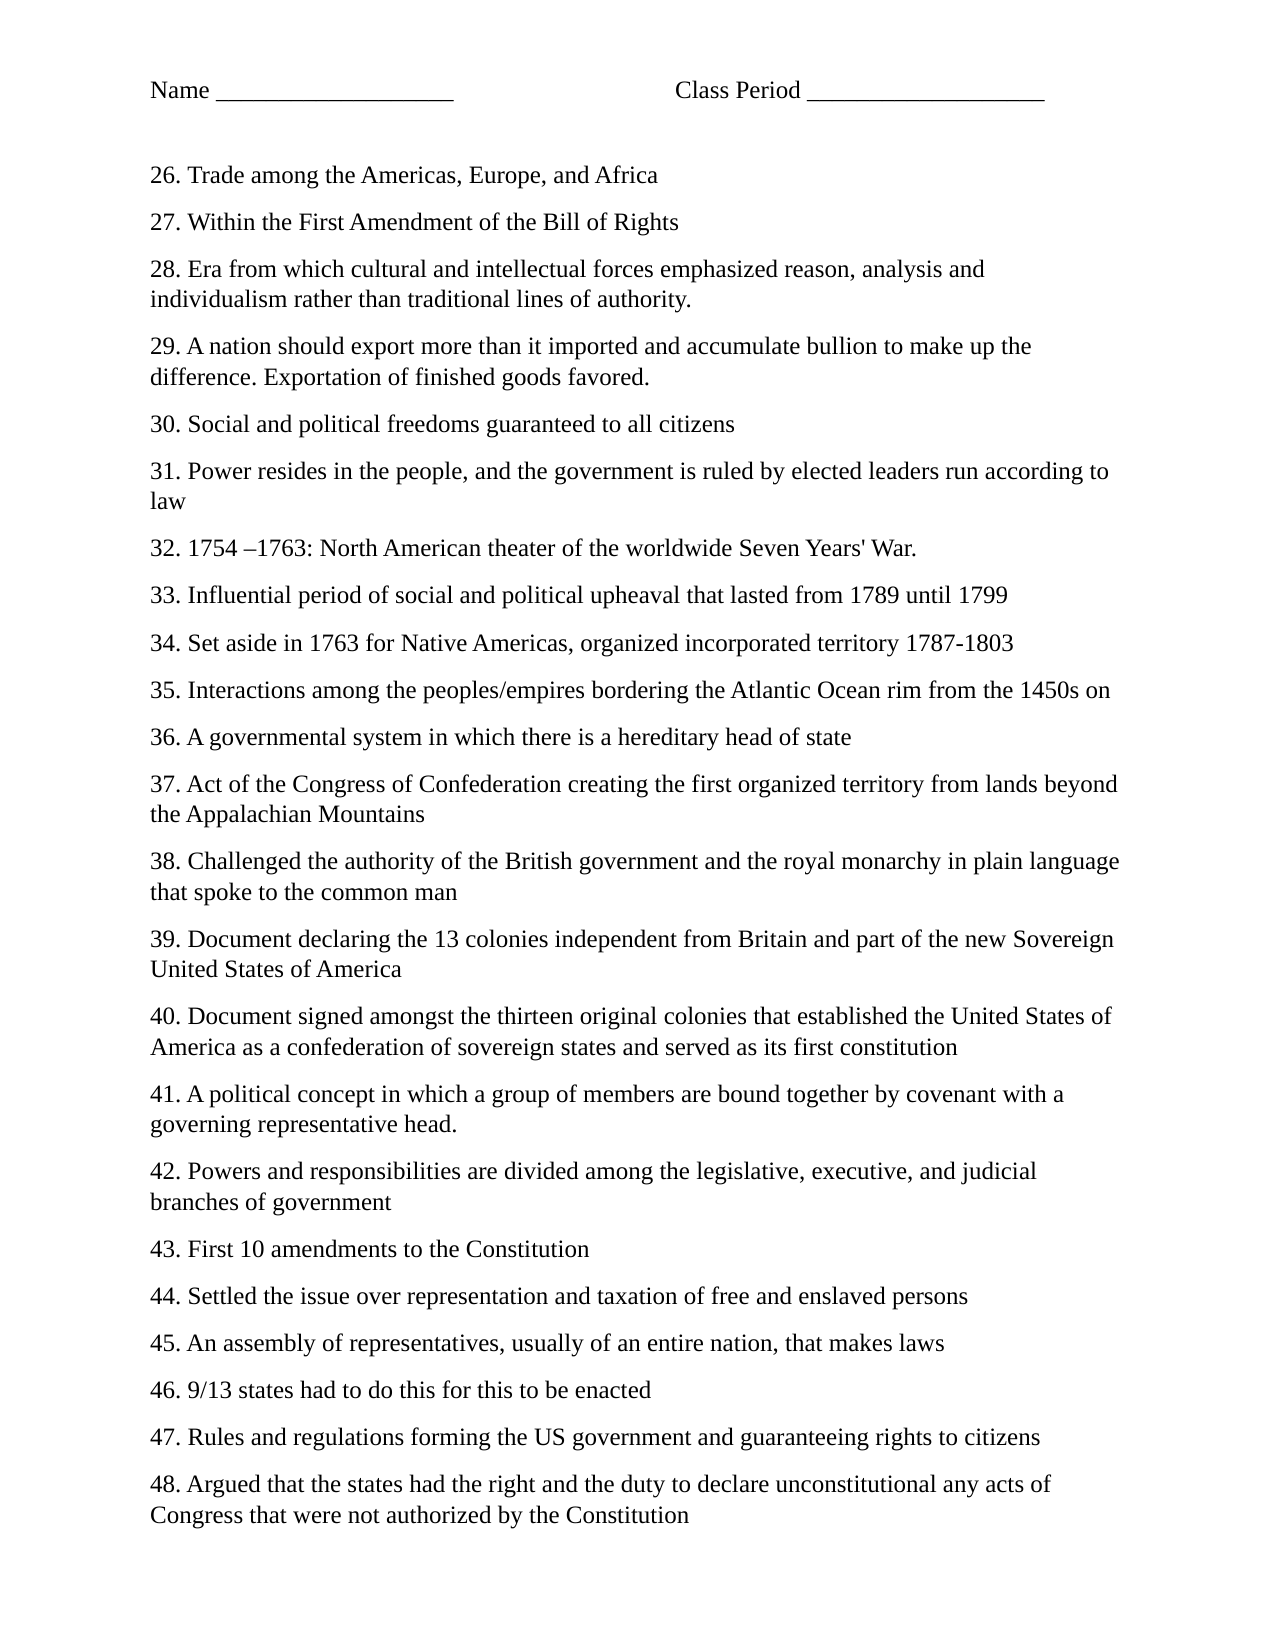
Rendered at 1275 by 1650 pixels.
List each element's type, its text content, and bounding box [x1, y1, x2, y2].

text 48. Argued that the states had the right and the duty to declare unconstitutional any acts of Congress that were not authorized by the Constitution [150, 1469, 1125, 1528]
text 31. Power resides in the people, and the government is ruled by elected leaders run according to law [150, 456, 1125, 515]
text 43. First 10 amendments to the Constitution [150, 1234, 1125, 1263]
text 30. Social and political freedoms guaranteed to all citizens [150, 409, 1125, 438]
text 44. Settled the issue over representation and taxation of free and enslaved persons [150, 1281, 1125, 1310]
text 46. 9/13 states had to do this for this to be enacted [150, 1375, 1125, 1404]
text 47. Rules and regulations forming the US government and guaranteeing rights to citizens [150, 1422, 1125, 1451]
text 38. Challenged the authority of the British government and the royal monarchy in plain language that spoke to the common man [150, 846, 1125, 906]
text 32. 1754 –1763: North American theater of the worldwide Seven Years' War. [150, 533, 1125, 562]
text 26. Trade among the Americas, Europe, and Africa [150, 160, 1125, 188]
text 40. Document signed amongst the thirteen original colonies that established the United States of America as a confederation of sovereign states and served as its first constitution [150, 1001, 1125, 1061]
text 36. A governmental system in which there is a hereditary head of state [150, 722, 1125, 751]
text 35. Interactions among the peoples/empires bordering the Atlantic Ocean rim from the 1450s on [150, 675, 1125, 703]
text 34. Set aside in 1763 for Native Americas, organized incorporated territory 1787-1803 [150, 628, 1125, 656]
text 41. A political concept in which a group of members are bound together by covenant with a governing representative head. [150, 1079, 1125, 1138]
text 33. Influential period of social and political upheaval that lasted from 1789 until 1799 [150, 581, 1125, 609]
text 29. A nation should export more than it imported and accumulate bullion to make up the difference. Exportation of finished goods favored. [150, 331, 1125, 391]
text 27. Within the First Amendment of the Bill of Rights [150, 207, 1125, 236]
text 42. Powers and responsibilities are divided among the legislative, executive, and judicial branches of government [150, 1156, 1125, 1216]
text 45. An assembly of representatives, usually of an entire nation, that makes laws [150, 1328, 1125, 1357]
text 39. Document declaring the 13 colonies independent from Britain and part of the new Sovereign United States of America [150, 924, 1125, 983]
text 37. Act of the Congress of Confederation creating the first organized territory from lands beyond the Appalachian Mountains [150, 769, 1125, 828]
text 28. Era from which cultural and intellectual forces emphasized reason, analysis and individualism rather than traditional lines of authority. [150, 254, 1125, 313]
